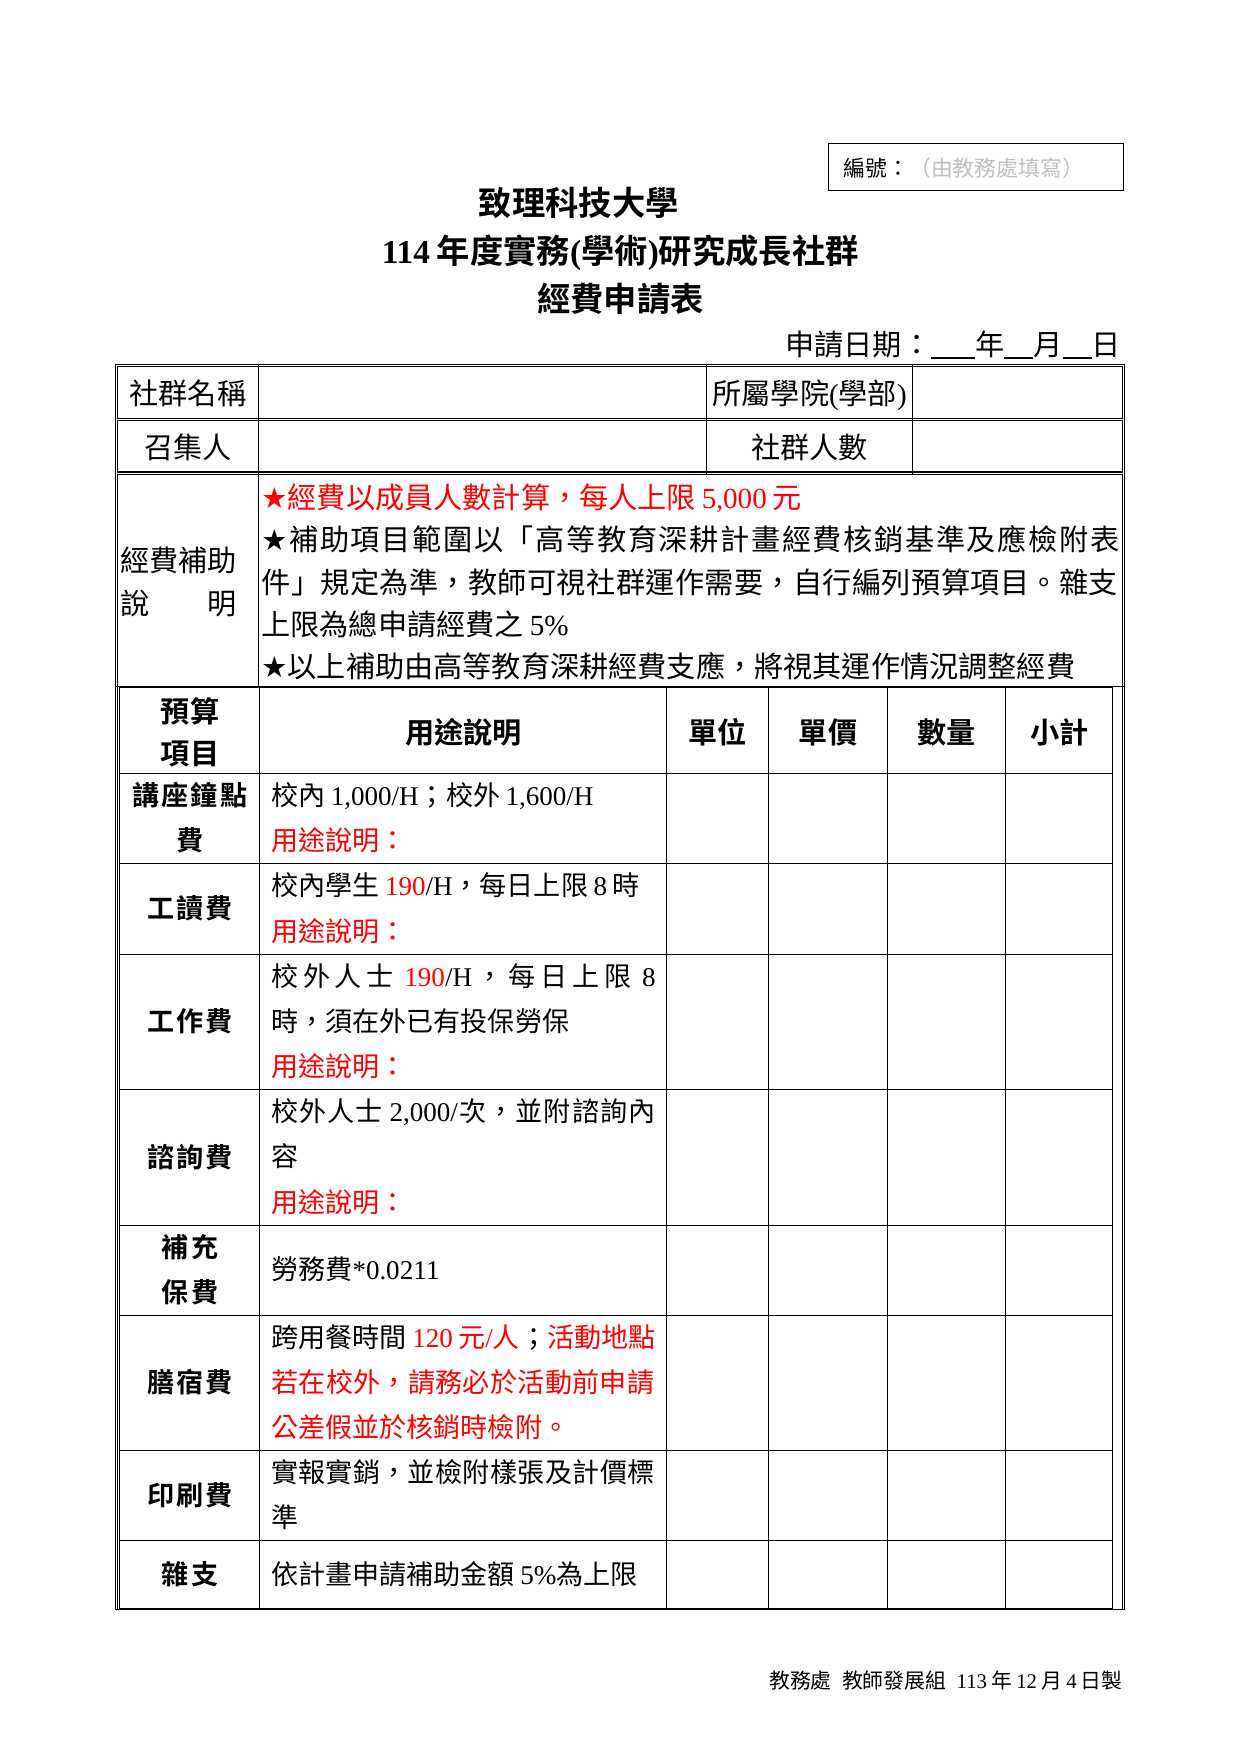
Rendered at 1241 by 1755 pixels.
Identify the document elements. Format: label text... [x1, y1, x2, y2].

table_cell [888, 955, 1005, 1089]
table_cell [667, 1451, 768, 1540]
table_cell 實報實銷，並檢附樣張及計價標準 [260, 1451, 666, 1540]
table_cell 膳宿費 [120, 1316, 259, 1450]
table_cell 勞務費*0.0211 [260, 1226, 666, 1315]
table_cell [769, 955, 887, 1089]
table_cell [259, 421, 706, 471]
table_cell [769, 864, 887, 954]
table_cell [769, 1541, 887, 1608]
table_cell [888, 1090, 1005, 1225]
table_header 小計 [1006, 688, 1112, 773]
table_cell [769, 1316, 887, 1450]
table_cell [1006, 1316, 1112, 1450]
table_cell [667, 1541, 768, 1608]
table_header 用途說明 [260, 688, 666, 773]
table_cell ★經費以成員人數計算，每人上限5,000元 ★補助項目範圍以「高等教育深耕計畫經費核銷基準及應檢附表件」規定為準，教師可視社群運作需要，自行編列預算項目。雜支上限為總申請經費之5% ★以上補助由高等教育深耕經費支應，將視其運作情況調整經費 [259, 475, 1122, 686]
table_header 單價 [769, 688, 887, 773]
table_cell [769, 1226, 887, 1315]
table_cell [888, 1226, 1005, 1315]
table_cell [1006, 1090, 1112, 1225]
table_cell 補充 保費 [120, 1226, 259, 1315]
table_cell [1006, 774, 1112, 863]
table_cell [1006, 955, 1112, 1089]
table_cell [888, 1541, 1005, 1608]
table_cell 印刷費 [120, 1451, 259, 1540]
table_cell 校外人士2,000/次，並附諮詢內容 用途說明： [260, 1090, 666, 1225]
table_cell 跨用餐時間120元/人；活動地點若在校外，請務必於活動前申請公差假並於核銷時檢附。 [260, 1316, 666, 1450]
table_cell 召集人 [118, 421, 258, 471]
table_cell 社群名稱 [118, 367, 258, 417]
table_cell 依計畫申請補助金額5%為上限 [260, 1541, 666, 1608]
table_cell 諮詢費 [120, 1090, 259, 1225]
table_cell [667, 1226, 768, 1315]
table_cell 工讀費 [120, 864, 259, 954]
table_cell 經費補助 說 明 [118, 475, 258, 686]
table_cell [1006, 1226, 1112, 1315]
table_cell [1006, 1451, 1112, 1540]
table_cell [913, 367, 1122, 417]
table_cell [888, 774, 1005, 863]
table_cell 雜支 [120, 1541, 259, 1608]
table_cell [259, 367, 706, 417]
table_cell 所屬學院(學部) [707, 367, 912, 417]
table_cell [667, 1316, 768, 1450]
table_cell [888, 1316, 1005, 1450]
table_header 單位 [667, 688, 768, 773]
table_cell [1006, 1541, 1112, 1608]
text 114年度實務(學術)研究成長社群 [118, 225, 1122, 273]
table_cell [1006, 864, 1112, 954]
table_header 預算 項目 [120, 688, 259, 773]
text 致理科技大學 [118, 176, 1122, 225]
table_cell [888, 1451, 1005, 1540]
text 經費申請表 [118, 273, 1122, 321]
table_cell [769, 1451, 887, 1540]
table_cell 工作費 [120, 955, 259, 1089]
table_cell 講座鐘點費 [120, 774, 259, 863]
table_cell [913, 421, 1122, 471]
table_cell [667, 955, 768, 1089]
table_cell 校外人士190/H，每日上限8時，須在外已有投保勞保 用途說明： [260, 955, 666, 1089]
table_header 申請日期： 年 月 日 [117, 321, 1123, 363]
table_cell [667, 1090, 768, 1225]
table_cell [1113, 687, 1122, 1609]
table_cell 校內學生190/H，每日上限8時 用途說明： [260, 864, 666, 954]
table_cell [769, 774, 887, 863]
table_cell [769, 1090, 887, 1225]
table_cell [667, 864, 768, 954]
table_cell [888, 864, 1005, 954]
table_cell 校內1,000/H；校外1,600/H 用途說明： [260, 774, 666, 863]
table_cell [667, 774, 768, 863]
table_cell 社群人數 [707, 421, 912, 471]
table_header 數量 [888, 688, 1005, 773]
